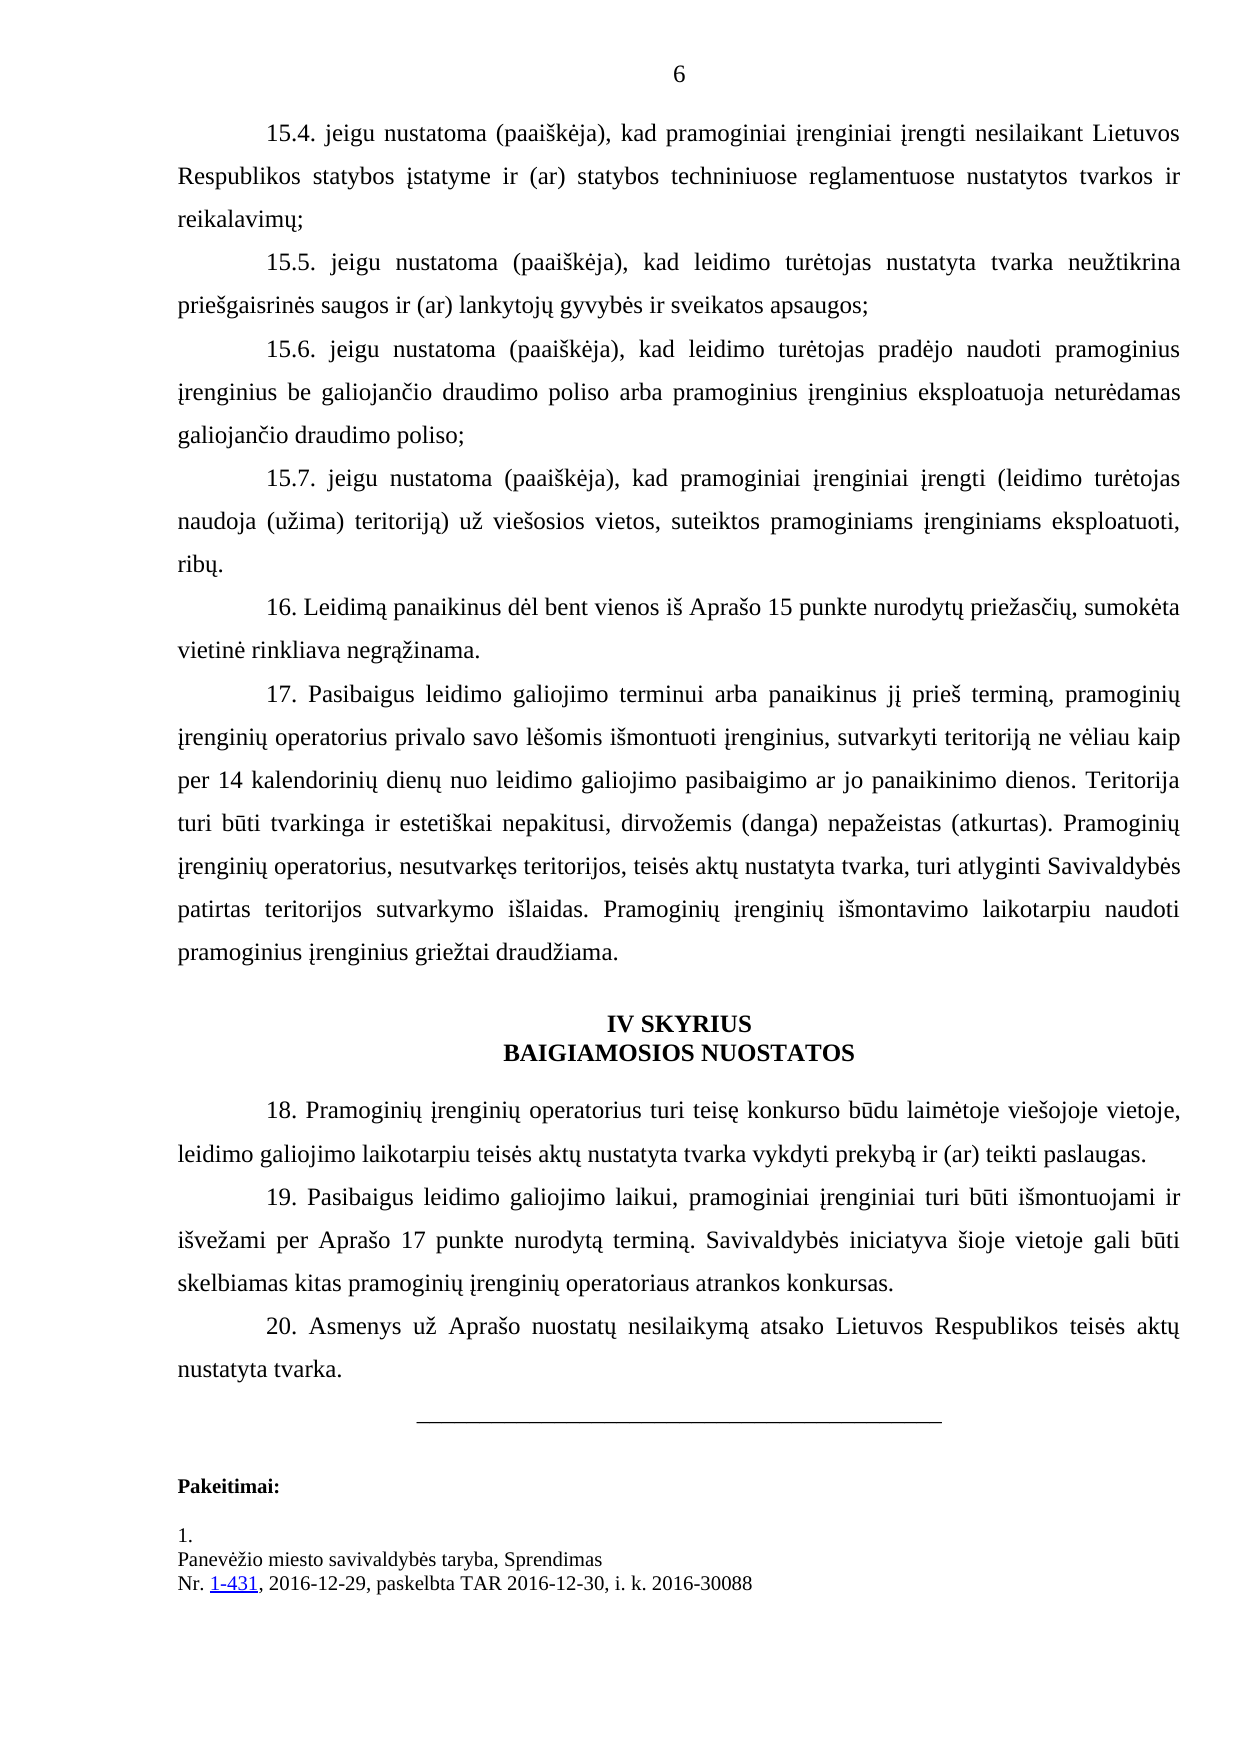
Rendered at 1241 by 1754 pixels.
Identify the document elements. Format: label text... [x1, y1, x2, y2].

text 15.6. jeigu nustatoma (paaiškėja), kad leidimo turėtojas pradėjo naudoti pramoginius įrenginius be galiojančio draudimo poliso arba pramoginius įrenginius eksploatuoja neturėdamas galiojančio draudimo poliso; [177, 334, 1181, 449]
text 20. Asmenys už Aprašo nuostatų nesilaikymą atsako Lietuvos Respublikos teisės aktų nustatyta tvarka. [177, 1311, 1181, 1383]
text 16. Leidimą panaikinus dėl bent vienos iš Aprašo 15 punkte nurodytų priežasčių, sumokėta vietinė rinkliava negrąžinama. [177, 592, 1181, 664]
text BAIGIAMOSIOS NUOSTATOS [177, 1038, 1181, 1067]
text Pakeitimai: [177, 1474, 1181, 1498]
text 18. Pramoginių įrenginių operatorius turi teisę konkurso būdu laimėtoje viešojoje vietoje, leidimo galiojimo laikotarpiu teisės aktų nustatyta tvarka vykdyti prekybą ir (ar) teikti paslaugas. [177, 1096, 1181, 1167]
text 1. [177, 1522, 1181, 1547]
text __________________________________________ [177, 1397, 1181, 1426]
text Nr. 1-431, 2016-12-29, paskelbta TAR 2016-12-30, i. k. 2016-30088 [177, 1571, 1181, 1595]
text IV SKYRIUS [177, 1009, 1181, 1038]
text 15.7. jeigu nustatoma (paaiškėja), kad pramoginiai įrenginiai įrengti (leidimo turėtojas naudoja (užima) teritoriją) už viešosios vietos, suteiktos pramoginiams įrenginiams eksploatuoti, ribų. [177, 463, 1181, 578]
text 19. Pasibaigus leidimo galiojimo laikui, pramoginiai įrenginiai turi būti išmontuojami ir išvežami per Aprašo 17 punkte nurodytą terminą. Savivaldybės iniciatyva šioje vietoje gali būti skelbiamas kitas pramoginių įrenginių operatoriaus atrankos konkursas. [177, 1182, 1181, 1297]
text 17. Pasibaigus leidimo galiojimo terminui arba panaikinus jį prieš terminą, pramoginių įrenginių operatorius privalo savo lėšomis išmontuoti įrenginius, sutvarkyti teritoriją ne vėliau kaip per 14 kalendorinių dienų nuo leidimo galiojimo pasibaigimo ar jo panaikinimo dienos. Teritorija turi būti tvarkinga ir estetiškai nepakitusi, dirvožemis (danga) nepažeistas (atkurtas). Pramoginių įrenginių operatorius, nesutvarkęs teritorijos, teisės aktų nustatyta tvarka, turi atlyginti Savivaldybės patirtas teritorijos sutvarkymo išlaidas. Pramoginių įrenginių išmontavimo laikotarpiu naudoti pramoginius įrenginius griežtai draudžiama. [177, 679, 1181, 966]
text 15.4. jeigu nustatoma (paaiškėja), kad pramoginiai įrenginiai įrengti nesilaikant Lietuvos Respublikos statybos įstatyme ir (ar) statybos techniniuose reglamentuose nustatytos tvarkos ir reikalavimų; [177, 118, 1181, 233]
text 15.5. jeigu nustatoma (paaiškėja), kad leidimo turėtojas nustatyta tvarka neužtikrina priešgaisrinės saugos ir (ar) lankytojų gyvybės ir sveikatos apsaugos; [177, 247, 1181, 319]
text Panevėžio miesto savivaldybės taryba, Sprendimas [177, 1547, 1181, 1571]
